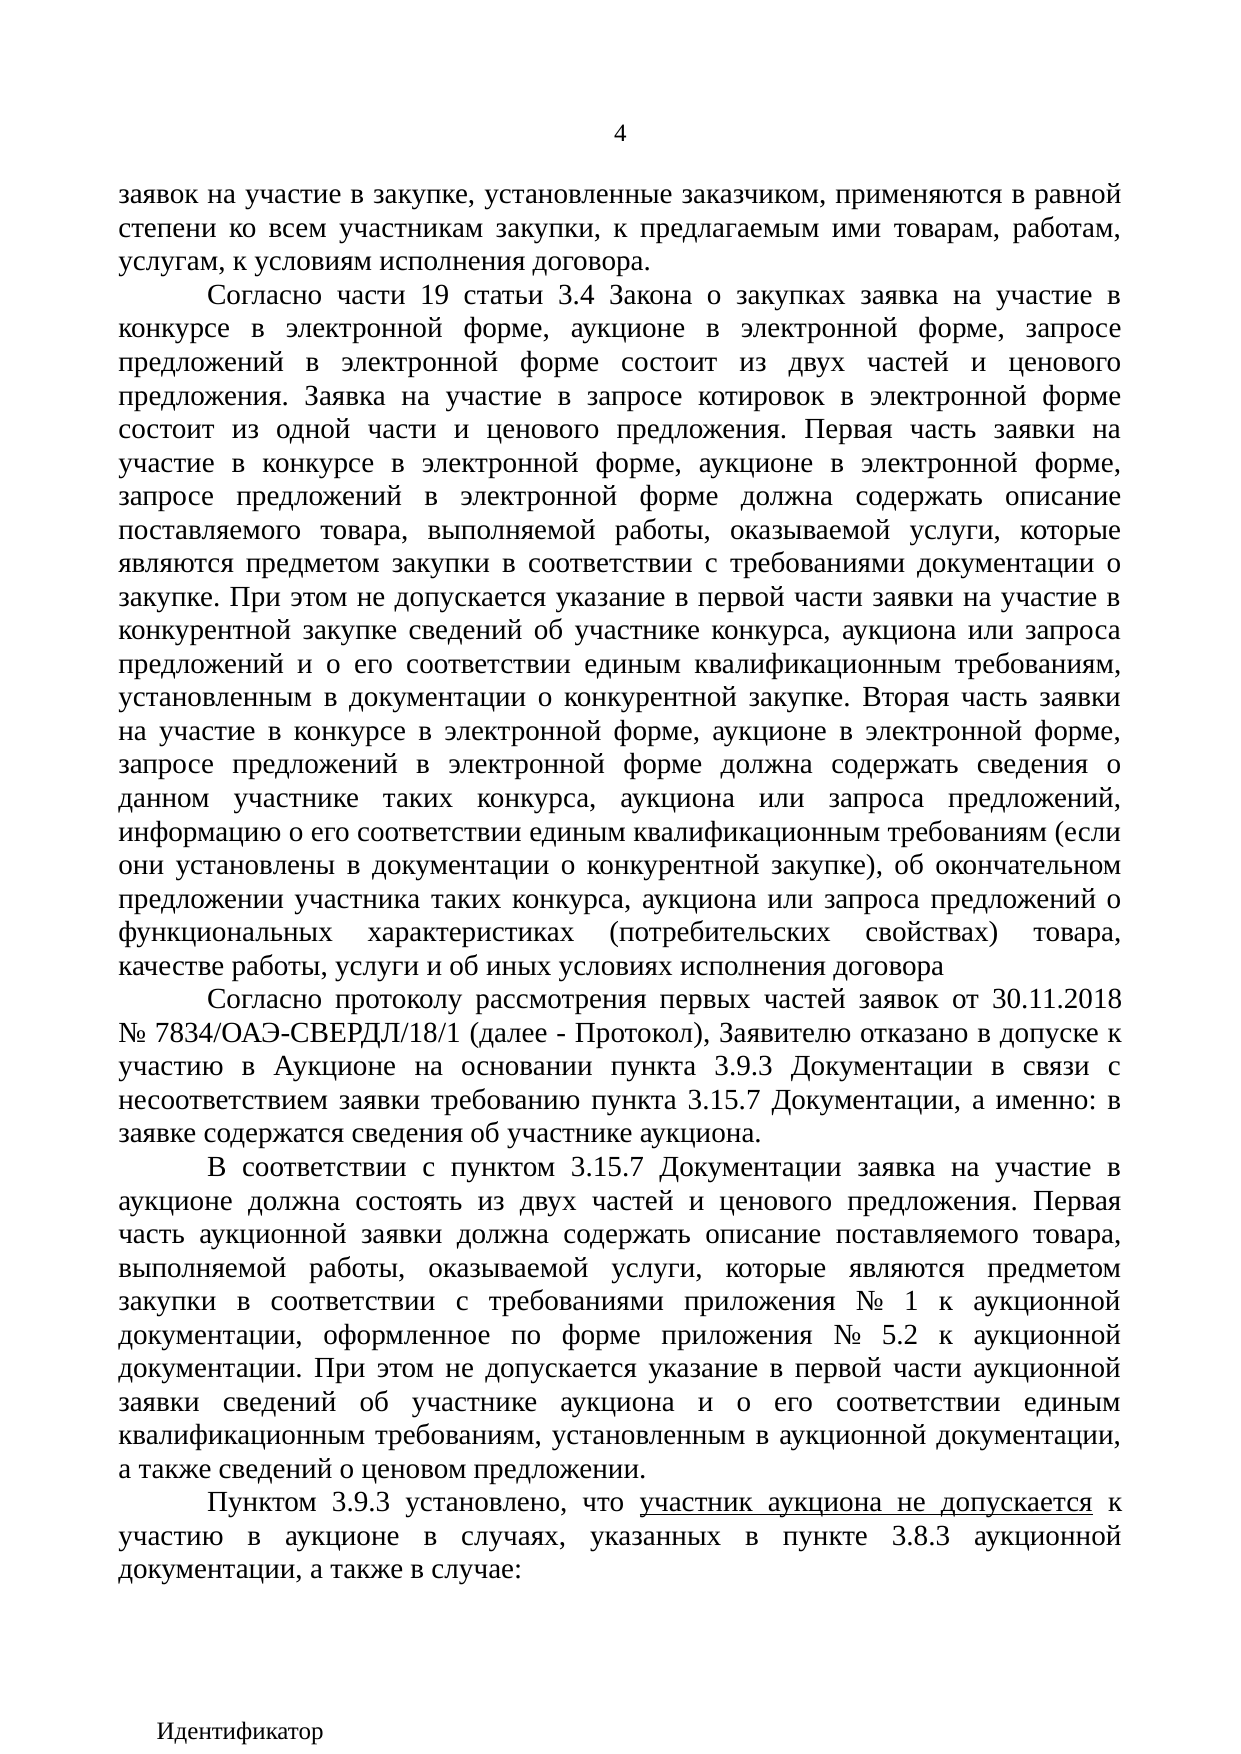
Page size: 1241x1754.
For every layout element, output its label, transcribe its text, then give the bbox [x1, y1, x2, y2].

text В соответствии с пунктом 3.15.7 Документации заявка на участие в аукционе должна состоять из двух частей и ценового предложения. Первая часть аукционной заявки должна содержать описание поставляемого товара, выполняемой работы, оказываемой услуги, которые являются предметом закупки в соответствии с требованиями приложения № 1 к аукционной документации, оформленное по форме приложения № 5.2 к аукционной документации. При этом не допускается указание в первой части аукционной заявки сведений об участнике аукциона и о его соответствии единым квалификационным требованиям, установленным в аукционной документации, а также сведений о ценовом предложении. [118, 1149, 1122, 1484]
text Согласно части 19 статьи 3.4 Закона о закупках заявка на участие в конкурсе в электронной форме, аукционе в электронной форме, запросе предложений в электронной форме состоит из двух частей и ценового предложения. Заявка на участие в запросе котировок в электронной форме состоит из одной части и ценового предложения. Первая часть заявки на участие в конкурсе в электронной форме, аукционе в электронной форме, запросе предложений в электронной форме должна содержать описание поставляемого товара, выполняемой работы, оказываемой услуги, которые являются предметом закупки в соответствии с требованиями документации о закупке. При этом не допускается указание в первой части заявки на участие в конкурентной закупке сведений об участнике конкурса, аукциона или запроса предложений и о его соответствии единым квалификационным требованиям, установленным в документации о конкурентной закупке. Вторая часть заявки на участие в конкурсе в электронной форме, аукционе в электронной форме, запросе предложений в электронной форме должна содержать сведения о данном участнике таких конкурса, аукциона или запроса предложений, информацию о его соответствии единым квалификационным требованиям (если они установлены в документации о конкурентной закупке), об окончательном предложении участника таких конкурса, аукциона или запроса предложений о функциональных характеристиках (потребительских свойствах) товара, качестве работы, услуги и об иных условиях исполнения договора [118, 277, 1122, 981]
text Согласно протоколу рассмотрения первых частей заявок от 30.11.2018 № 7834/ОАЭ-СВЕРДЛ/18/1 (далее - Протокол), Заявителю отказано в допуске к участию в Аукционе на основании пункта 3.9.3 Документации в связи с несоответствием заявки требованию пункта 3.15.7 Документации, а именно: в заявке содержатся сведения об участнике аукциона. [118, 981, 1122, 1149]
text заявок на участие в закупке, установленные заказчиком, применяются в равной степени ко всем участникам закупки, к предлагаемым ими товарам, работам, услугам, к условиям исполнения договора. [118, 176, 1122, 277]
text Пунктом 3.9.3 установлено, что участник аукциона не допускается к участию в аукционе в случаях, указанных в пункте 3.8.3 аукционной документации, а также в случае: [118, 1484, 1122, 1585]
